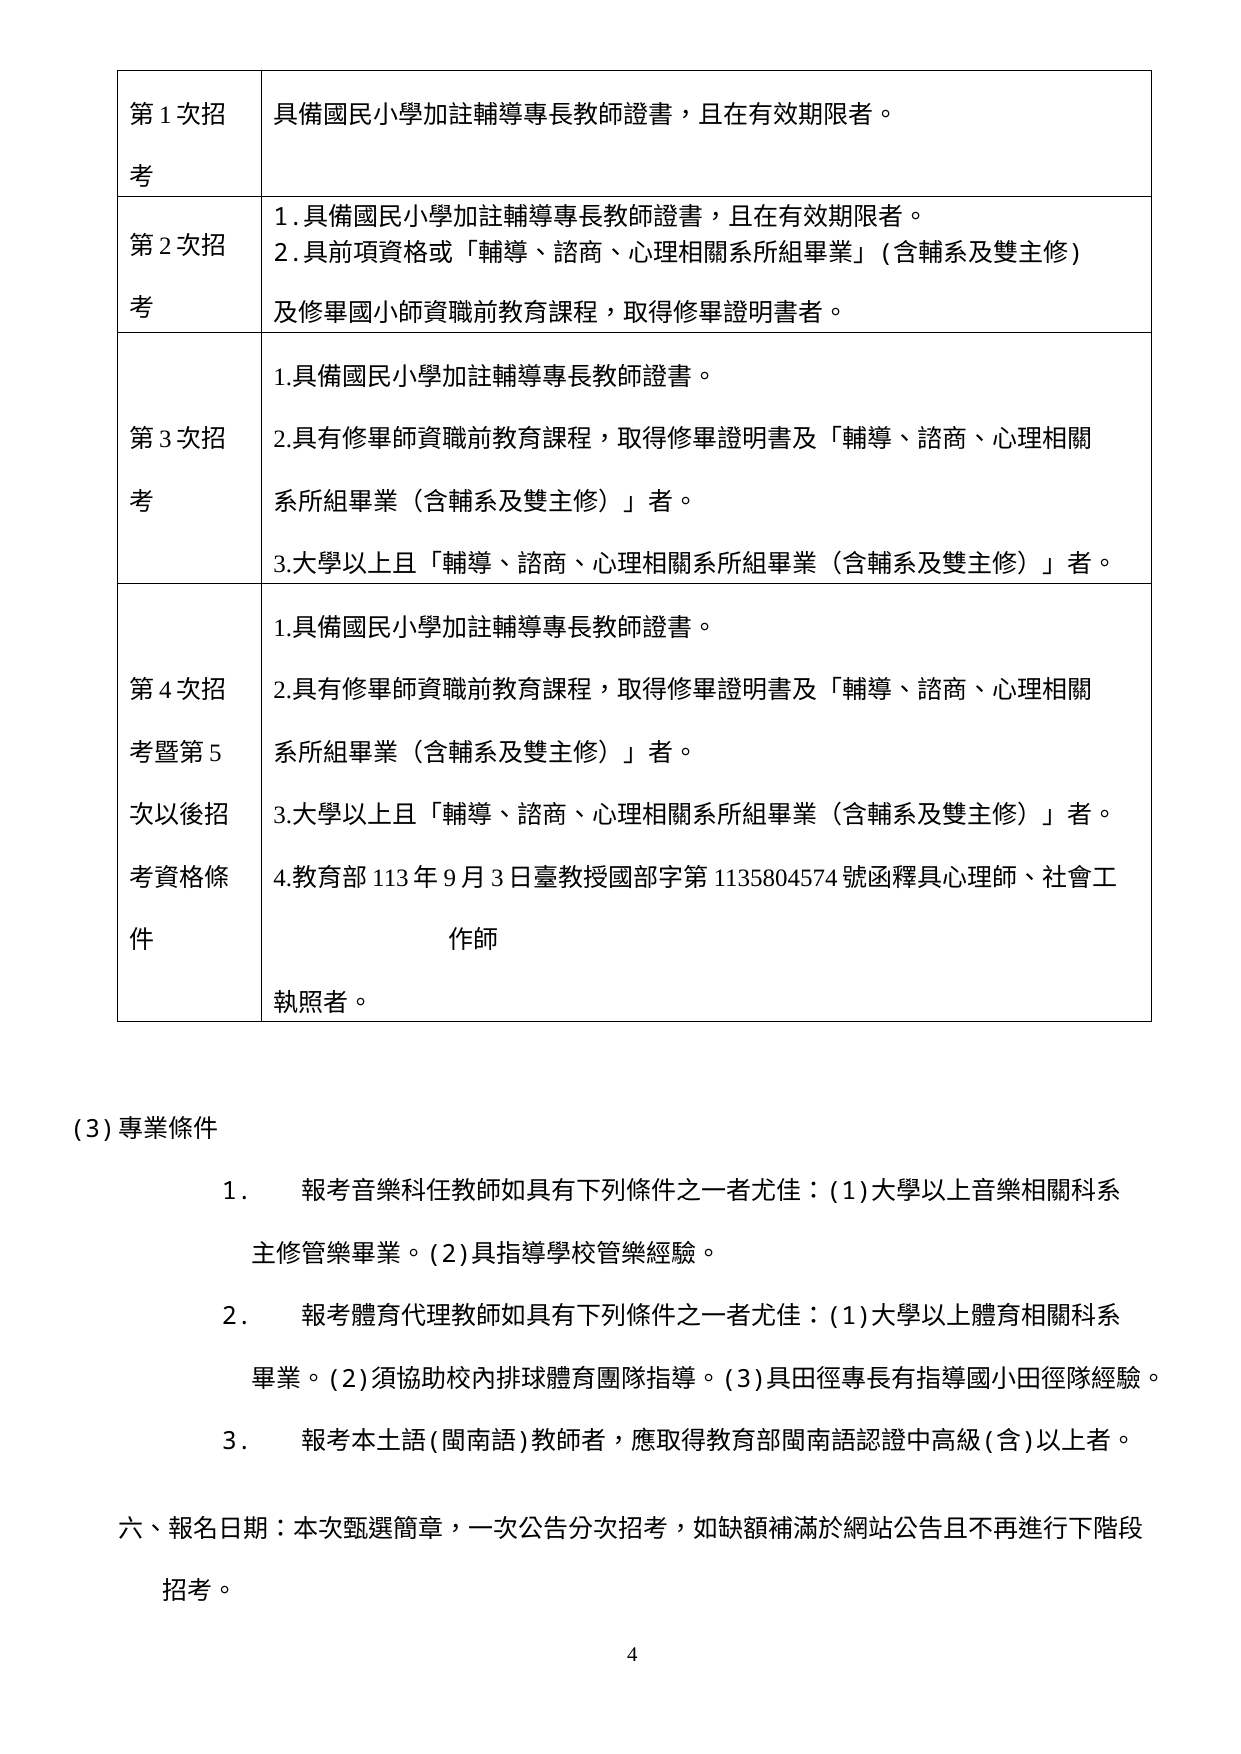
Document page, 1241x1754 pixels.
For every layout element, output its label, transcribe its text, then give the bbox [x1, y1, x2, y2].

table_cell 第3次招考 [118, 333, 261, 583]
table_cell 1.具備國民小學加註輔導專長教師證書。 2.具有修畢師資職前教育課程，取得修畢證明書及「輔導、諮商、心理相關 系所組畢業（含輔系及雙主修）」者。 3.大學以上且「輔導、諮商、心理相關系所組畢業（含輔系及雙主修）」者。 [262, 333, 1151, 583]
list 報考本土語(閩南語)教師者，應取得教育部閩南語認證中高級(含)以上者。 [222, 1397, 1146, 1460]
table_cell 第1次招考 [118, 71, 261, 196]
list 專業條件 [70, 1085, 1146, 1147]
table_cell 第4次招考暨第5次以後招考資格條件 [118, 584, 261, 1021]
table_cell 具備國民小學加註輔導專長教師證書，且在有效期限者。 [262, 71, 1151, 196]
list 報考體育代理教師如具有下列條件之一者尤佳：(1)大學以上體育相關科系畢業。(2)須協助校內排球體育團隊指導。(3)具田徑專長有指導國小田徑隊經驗。 [222, 1272, 1146, 1397]
table_cell 1.具備國民小學加註輔導專長教師證書，且在有效期限者。 2.具前項資格或「輔導、諮商、心理相關系所組畢業」(含輔系及雙主修) 及修畢國小師資職前教育課程，取得修畢證明書者。 [262, 197, 1151, 332]
table_cell 1.具備國民小學加註輔導專長教師證書。 2.具有修畢師資職前教育課程，取得修畢證明書及「輔導、諮商、心理相關 系所組畢業（含輔系及雙主修）」者。 3.大學以上且「輔導、諮商、心理相關系所組畢業（含輔系及雙主修）」者。 4.教育部113年9月3日臺教授國部字第1135804574號函釋具心理師、社會工作師 執照者。 [262, 584, 1151, 1021]
table_cell 第2次招考 [118, 197, 261, 332]
list 報考音樂科任教師如具有下列條件之一者尤佳：(1)大學以上音樂相關科系主修管樂畢業。(2)具指導學校管樂經驗。 [222, 1147, 1146, 1272]
text 六、報名日期：本次甄選簡章，一次公告分次招考，如缺額補滿於網站公告且不再進行下階段招考。 [118, 1485, 1146, 1610]
